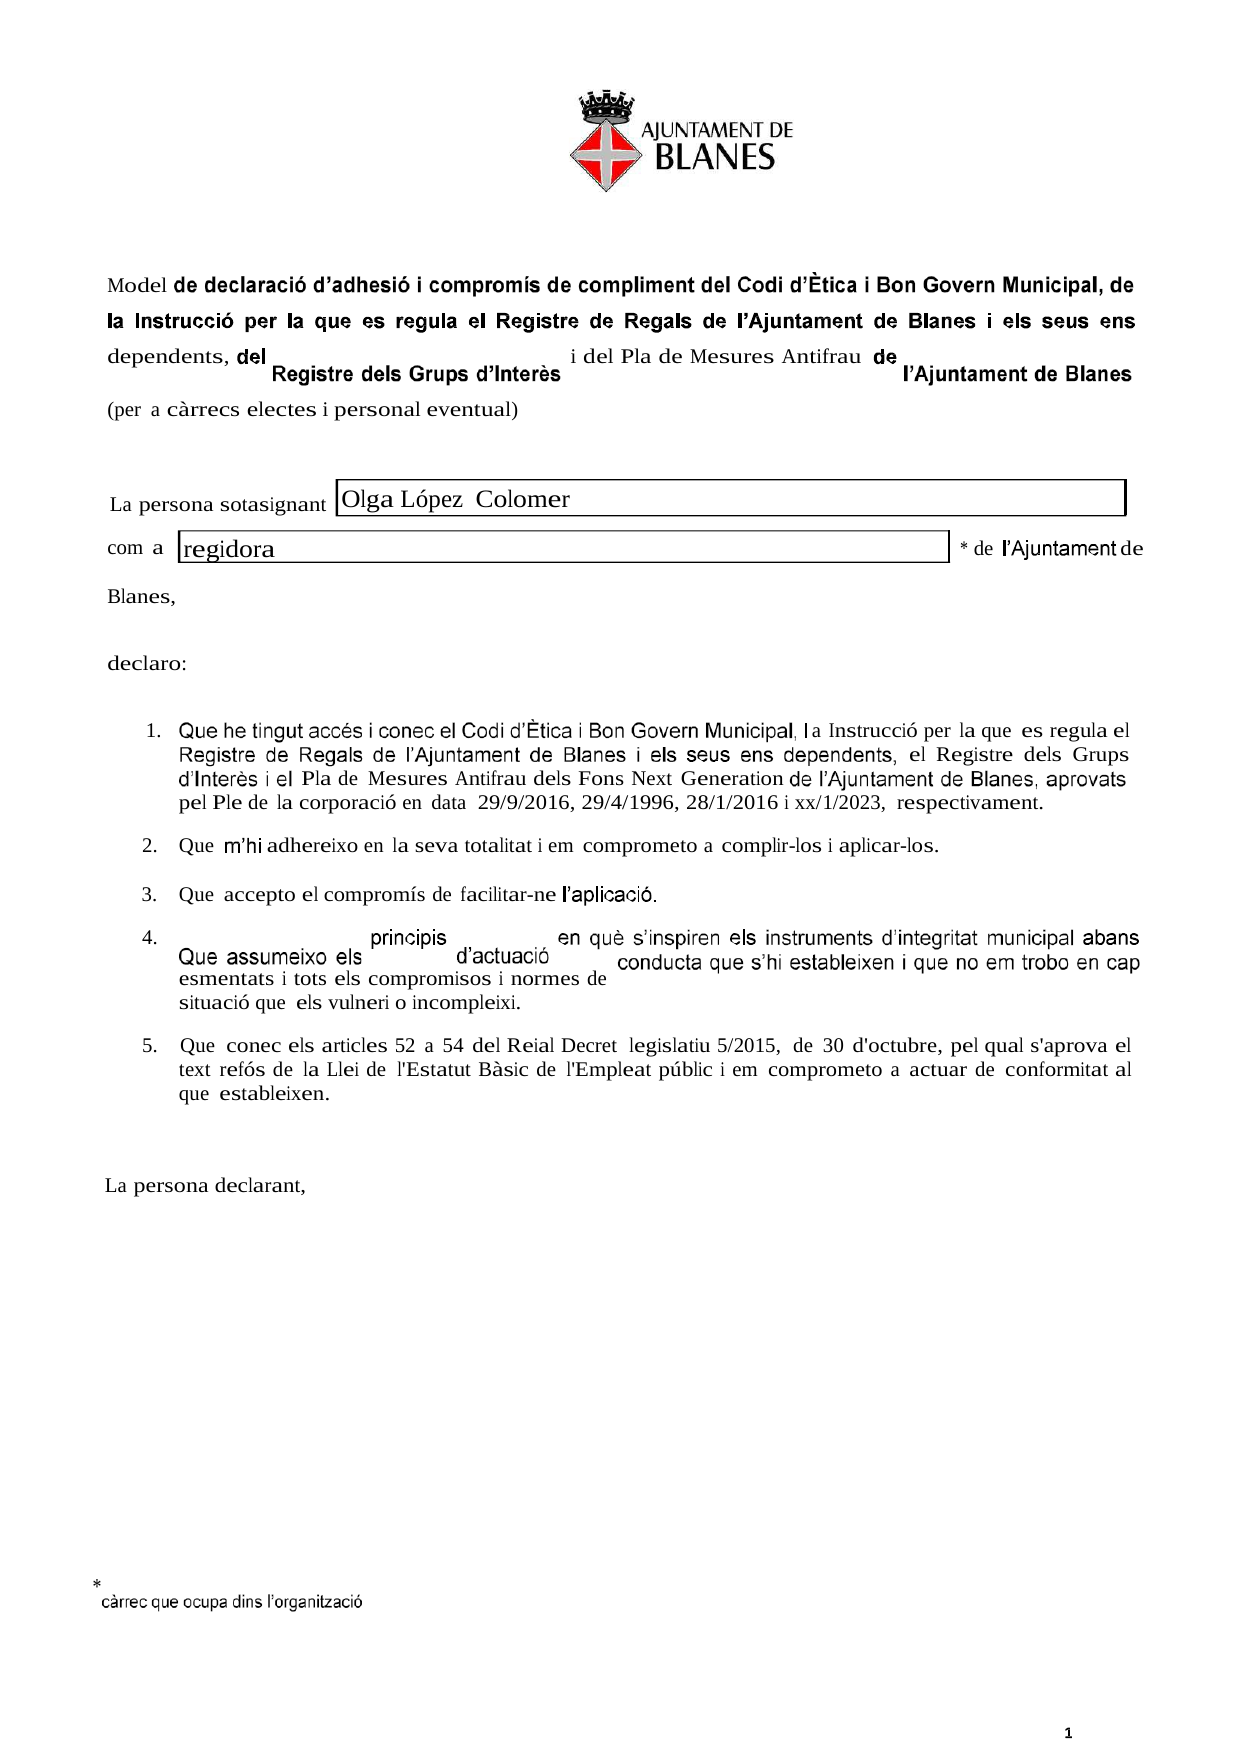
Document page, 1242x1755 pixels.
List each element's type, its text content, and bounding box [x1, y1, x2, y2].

text 5. Que conec els articles 52 a 54 del Reial Decret legislatiu 5/2015, de 30 d'octubre, pel qual s'aprova el text refós de la Llei de l'Estatut Bàsic de l'Empleat públic i em comprometo a actuar de conformitat al que estableixen. [142, 1033, 1133, 1105]
text * de de [960, 536, 1160, 560]
text 1. a Instrucció per la que es regula el el Registre dels Grups [138, 718, 1129, 766]
text 2. Que adhereixo en la seva totalitat i em comprometo a complir-los i aplicar-los. [142, 833, 1160, 857]
text 4. esmentats i tots els compromisos i normes de situació que els vulneri o incompleixi. [142, 925, 617, 1014]
text (per a càrrecs electes i personal eventual) [107, 397, 1160, 420]
text La persona sotasignant [109, 491, 333, 515]
text Model [107, 272, 1160, 296]
text * [92, 1573, 1160, 1611]
text La persona declarant, [104, 1172, 1160, 1196]
text declaro: [107, 651, 1160, 675]
text regidora [183, 533, 283, 561]
text Blanes, [107, 584, 1160, 608]
text com a [107, 535, 171, 559]
text Pla de Mesures Antifrau dels Fons Next Generation [296, 766, 789, 790]
text Olga López Colomer [341, 484, 1124, 513]
text 3. Que accepto el compromís de facilitar-ne [141, 882, 1160, 906]
text dependents, i del Pla de Mesures Antifrau [107, 344, 1160, 386]
text [1127, 484, 1160, 513]
text pel Ple de la corporació en data 29/9/2016, 29/4/1996, 28/1/2016 i xx/1/2023, respectivament. [179, 790, 1160, 814]
